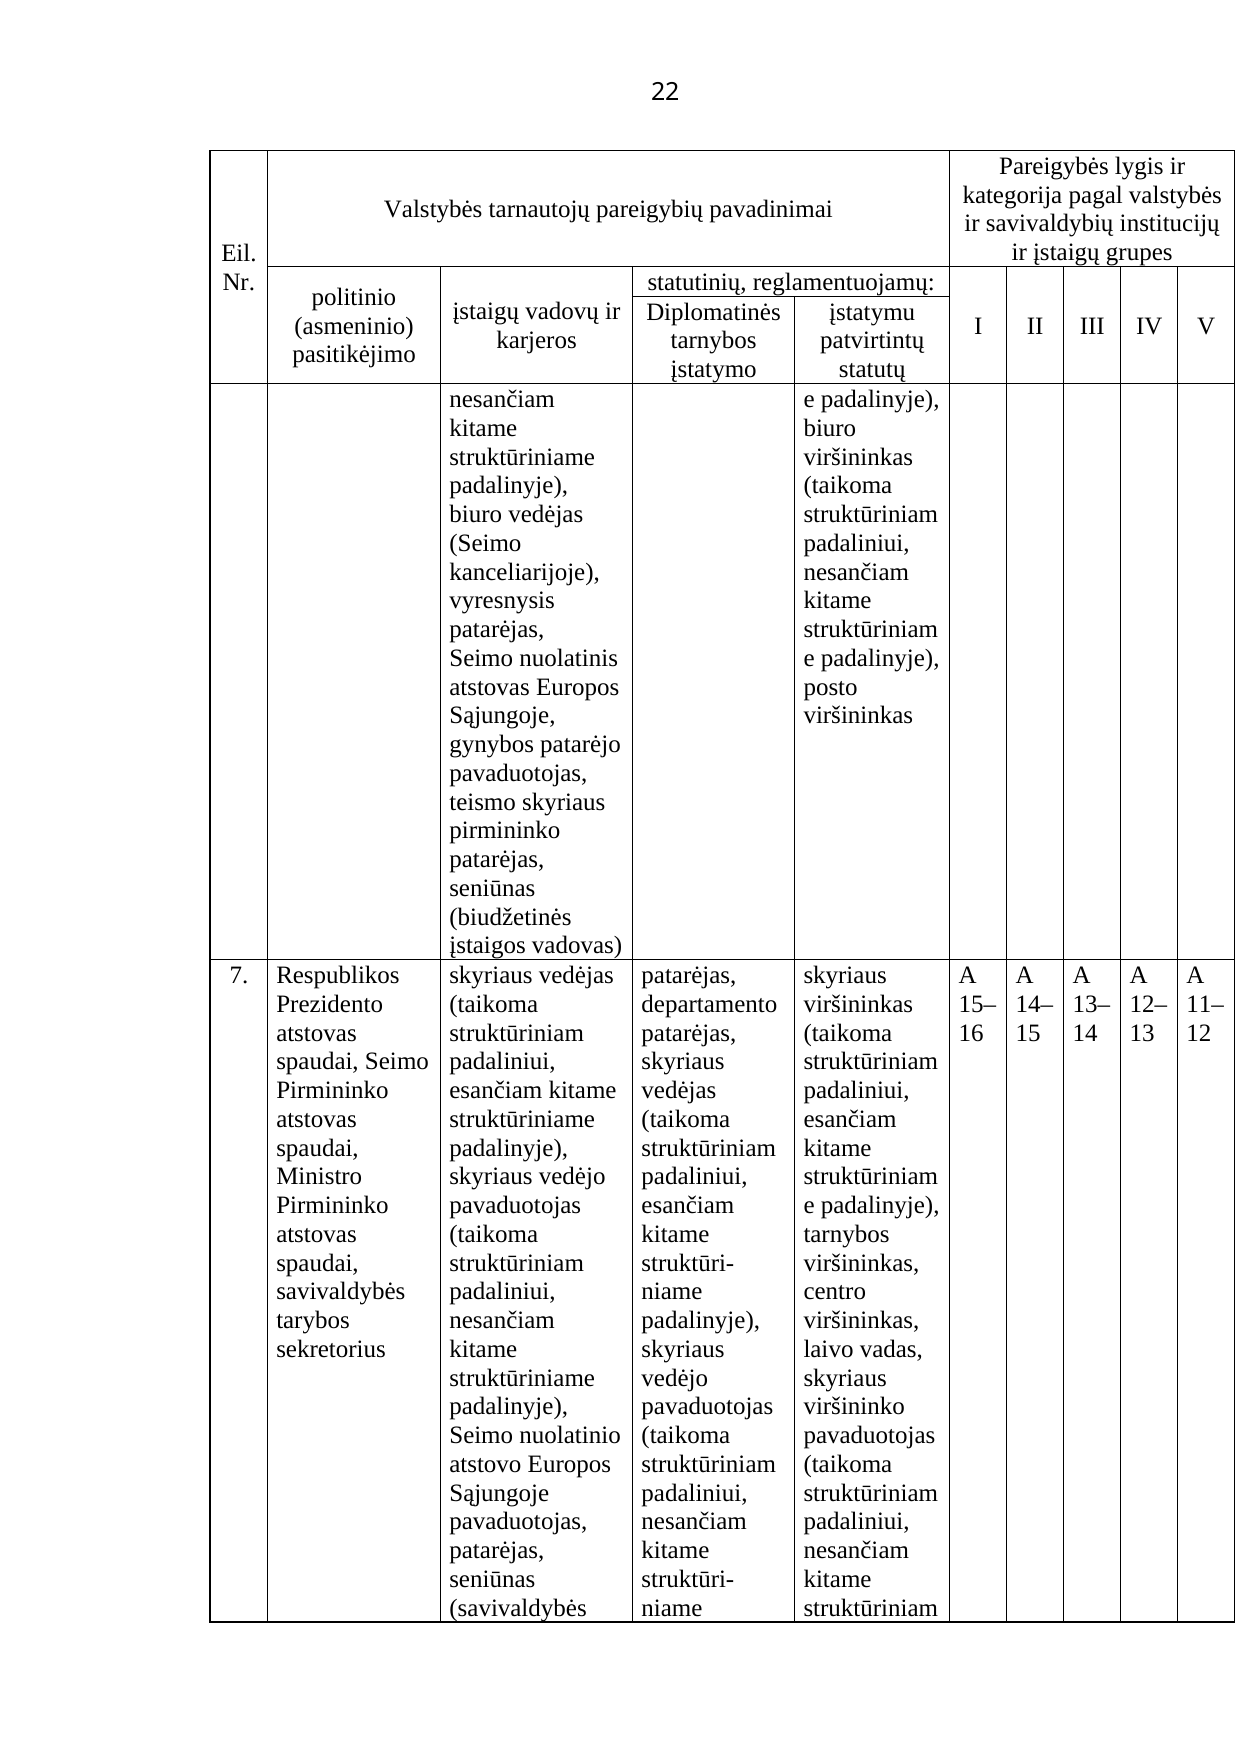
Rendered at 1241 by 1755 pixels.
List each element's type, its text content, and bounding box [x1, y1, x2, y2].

table_header Valstybės tarnautojų pareigybių pavadinimai [268, 151, 949, 266]
table_cell skyriaus viršininkas (taikoma struktūriniam padaliniui, esančiam kitame struktūriniame padalinyje), tarnybos viršininkas, centro viršininkas, laivo vadas, skyriaus viršininko pavaduotojas (taikoma struktūriniam padaliniui, nesančiam kitame struktūriniam [795, 960, 949, 1621]
table_cell A 11–12 [1178, 960, 1234, 1621]
table_cell [211, 384, 267, 959]
table_cell statutinių, reglamentuojamų: [633, 267, 949, 296]
table_cell [1007, 384, 1063, 959]
table_header Pareigybės lygis ir kategorija pagal valstybės ir savivaldybių institucijų ir įstaigų grupes [950, 151, 1234, 266]
table_cell politinio (asmeninio) pasitikėjimo [268, 267, 440, 383]
table_cell nesančiam kitame struktūriniame padalinyje), biuro vedėjas (Seimo kanceliarijoje), vyresnysis patarėjas, Seimo nuolatinis atstovas Europos Sąjungoje, gynybos patarėjo pavaduotojas, teismo skyriaus pirmininko patarėjas, seniūnas (biudžetinės įstaigos vadovas) [441, 384, 632, 959]
table_cell Diplomatinės tarnybos įstatymo [633, 297, 794, 383]
table_cell [1121, 384, 1177, 959]
table_cell III [1064, 267, 1120, 383]
table_cell [633, 384, 794, 959]
table_cell A 14–15 [1007, 960, 1063, 1621]
table_cell I [950, 267, 1006, 383]
table_cell IV [1121, 267, 1177, 383]
table_cell A 12–13 [1121, 960, 1177, 1621]
table_cell Respublikos Prezidento atstovas spaudai, Seimo Pirmininko atstovas spaudai, Ministro Pirmininko atstovas spaudai, savivaldybės tarybos sekretorius [268, 960, 440, 1621]
table_cell įstatymu patvirtintų statutų [795, 297, 949, 383]
table_cell patarėjas, departamento patarėjas, skyriaus vedėjas (taikoma struktūriniam padaliniui, esančiam kitame struktūri-niame padalinyje), skyriaus vedėjo pavaduotojas (taikoma struktūriniam padaliniui, nesančiam kitame struktūri-niame [633, 960, 794, 1621]
table_cell e padalinyje), biuro viršininkas (taikoma struktūriniam padaliniui, nesančiam kitame struktūriniame padalinyje), posto viršininkas [795, 384, 949, 959]
table_cell II [1007, 267, 1063, 383]
table_cell įstaigų vadovų ir karjeros [441, 267, 632, 383]
table_cell [1064, 384, 1120, 959]
table_cell [1178, 384, 1234, 959]
table_cell [950, 384, 1006, 959]
table_header Eil. Nr. [211, 151, 267, 383]
table_cell A 13–14 [1064, 960, 1120, 1621]
table_cell A 15–16 [950, 960, 1006, 1621]
table_cell V [1178, 267, 1234, 383]
table_cell 7. [211, 960, 267, 1621]
table_cell skyriaus vedėjas (taikoma struktūriniam padaliniui, esančiam kitame struktūriniame padalinyje), skyriaus vedėjo pavaduotojas (taikoma struktūriniam padaliniui, nesančiam kitame struktūriniame padalinyje), Seimo nuolatinio atstovo Europos Sąjungoje pavaduotojas, patarėjas, seniūnas (savivaldybės [441, 960, 632, 1621]
table_cell [268, 384, 440, 959]
